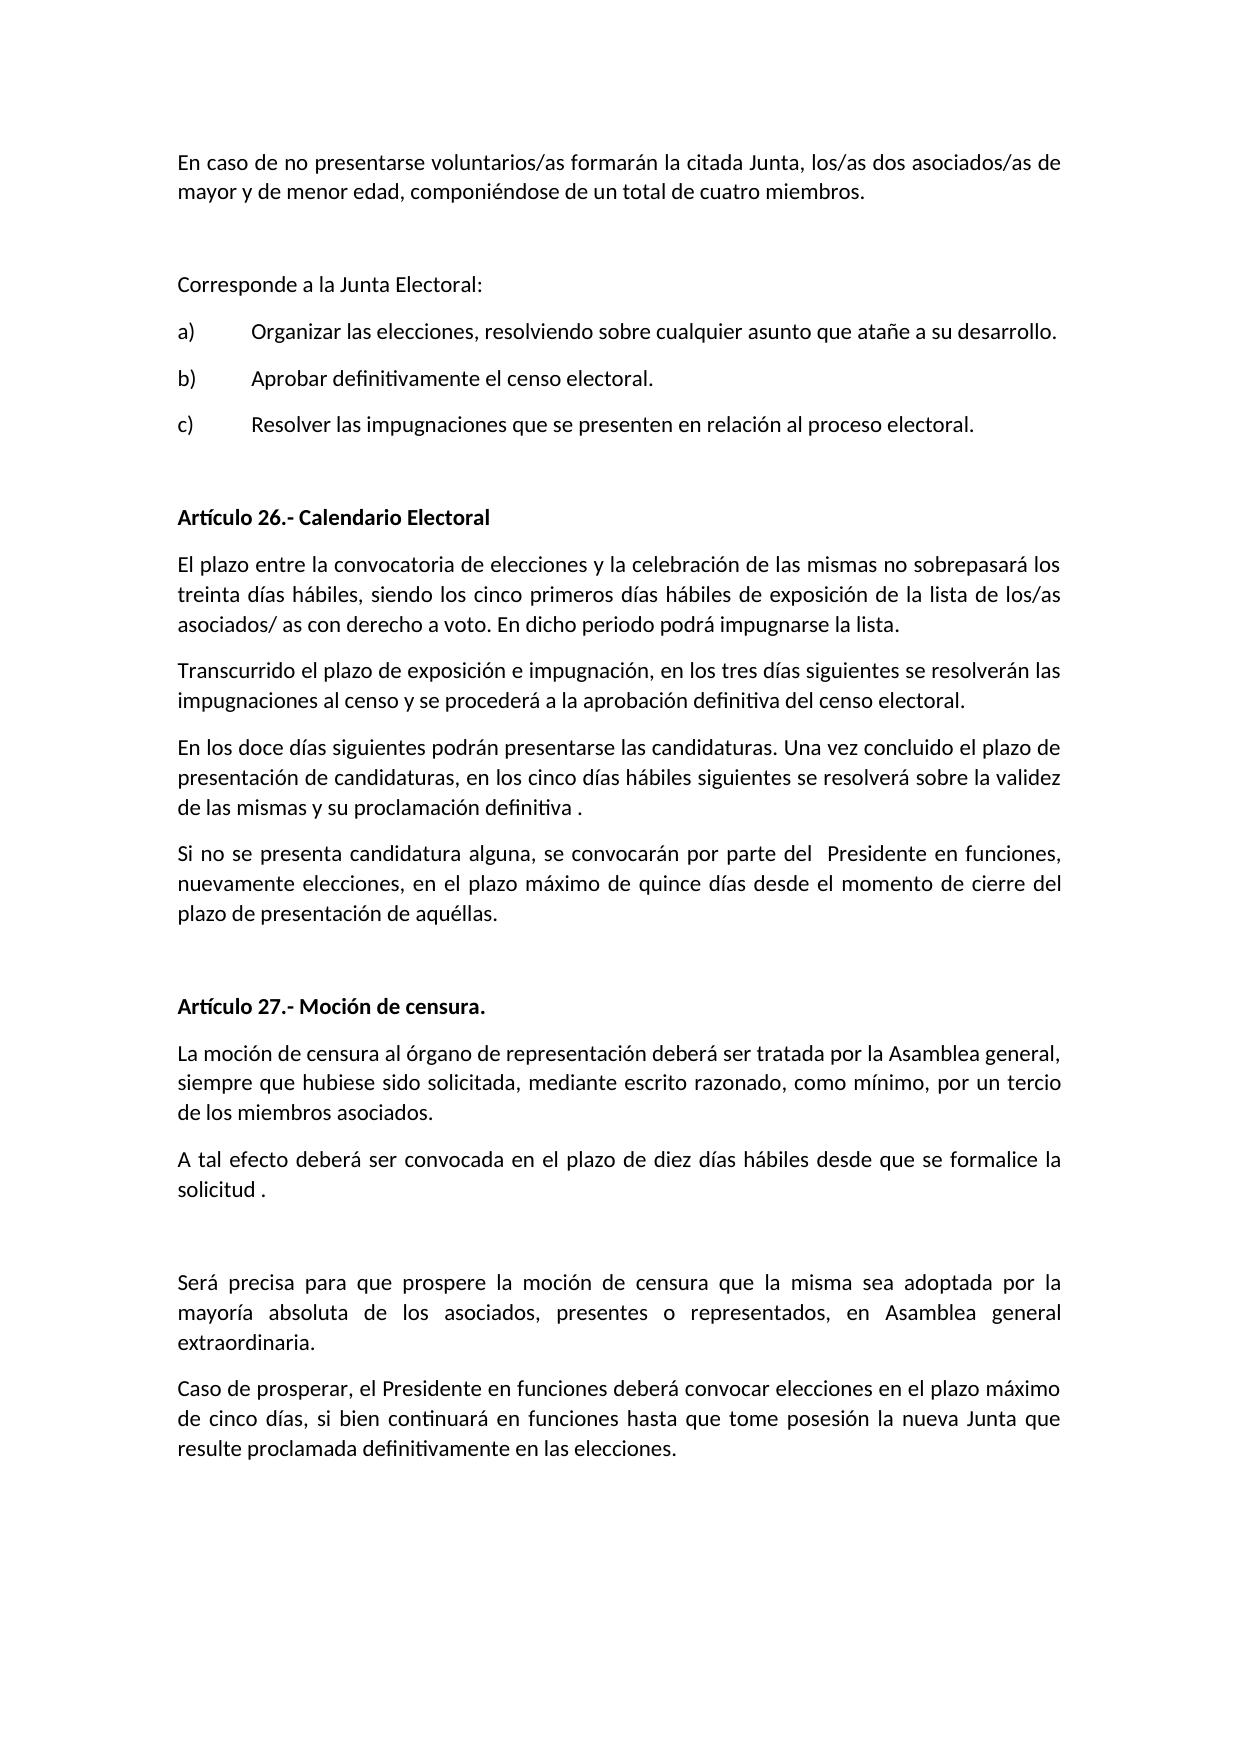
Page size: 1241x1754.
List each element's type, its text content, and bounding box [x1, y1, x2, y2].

text Será precisa para que prospere la moción de censura que la misma sea adoptada por la mayoría absoluta de los asociados, presentes o representados, en Asamblea general extraordinaria. [177, 1268, 1063, 1356]
text Transcurrido el plazo de exposición e impugnación, en los tres días siguientes se resolverán las impugnaciones al censo y se procederá a la aprobación definitiva del censo electoral. [177, 656, 1063, 714]
text En los doce días siguientes podrán presentarse las candidaturas. Una vez concluido el plazo de presentación de candidaturas, en los cinco días hábiles siguientes se resolverá sobre la validez de las mismas y su proclamación definitiva . [177, 733, 1063, 821]
text Corresponde a la Junta Electoral: [177, 271, 1063, 299]
text En caso de no presentarse voluntarios/as formarán la citada Junta, los/as dos asociados/as de mayor y de menor edad, componiéndose de un total de cuatro miembros. [177, 148, 1063, 206]
text Artículo 26.- Calendario Electoral [177, 503, 1063, 531]
text Artículo 27.- Moción de censura. [177, 992, 1063, 1020]
text a) Organizar las elecciones, resolviendo sobre cualquier asunto que atañe a su desarrollo. [177, 317, 1063, 345]
text A tal efecto deberá ser convocada en el plazo de diez días hábiles desde que se formalice la solicitud . [177, 1145, 1063, 1203]
text b) Aprobar definitivamente el censo electoral. [177, 364, 1063, 392]
text Caso de prosperar, el Presidente en funciones deberá convocar elecciones en el plazo máximo de cinco días, si bien continuará en funciones hasta que tome posesión la nueva Junta que resulte proclamada definitivamente en las elecciones. [177, 1374, 1063, 1462]
text Si no se presenta candidatura alguna, se convocarán por parte del Presidente en funciones, nuevamente elecciones, en el plazo máximo de quince días desde el momento de cierre del plazo de presentación de aquéllas. [177, 839, 1063, 927]
text c) Resolver las impugnaciones que se presenten en relación al proceso electoral. [177, 410, 1063, 438]
text La moción de censura al órgano de representación deberá ser tratada por la Asamblea general, siempre que hubiese sido solicitada, mediante escrito razonado, como mínimo, por un tercio de los miembros asociados. [177, 1039, 1063, 1126]
text El plazo entre la convocatoria de elecciones y la celebración de las mismas no sobrepasará los treinta días hábiles, siendo los cinco primeros días hábiles de exposición de la lista de los/as asociados/ as con derecho a voto. En dicho periodo podrá impugnarse la lista. [177, 550, 1063, 638]
